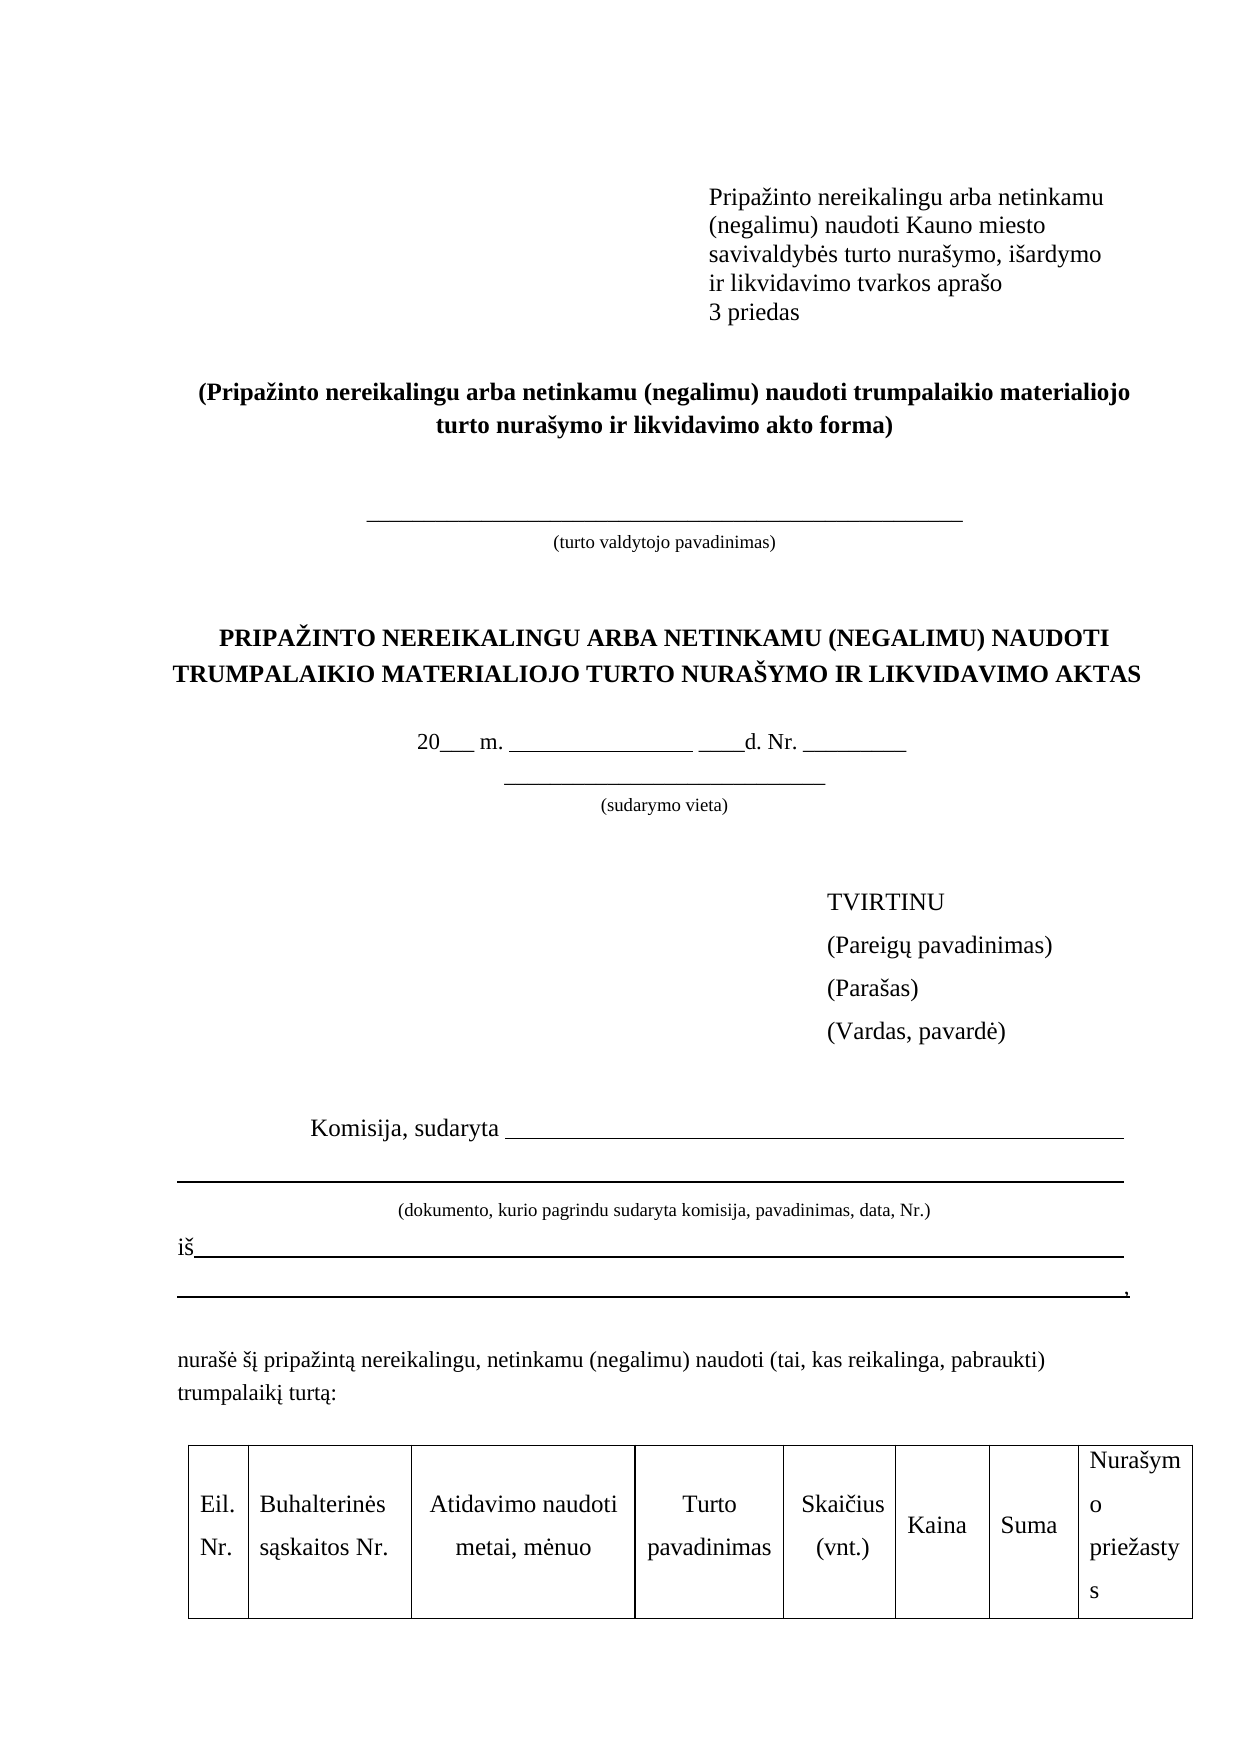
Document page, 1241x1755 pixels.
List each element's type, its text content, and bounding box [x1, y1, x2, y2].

table_header Suma [990, 1446, 1078, 1618]
text (negalimu) naudoti Kauno miesto [177, 211, 1152, 239]
text (turto valdytojo pavadinimas) [177, 531, 1152, 552]
table_header Skaičius (vnt.) [784, 1446, 895, 1618]
text 3 priedas [177, 297, 1152, 326]
text (Pripažinto nereikalingu arba netinkamu (negalimu) naudoti trumpalaikio materialiojo turto nurašymo ir likvidavimo akto forma) [177, 377, 1152, 439]
text (Pareigų pavadinimas) [177, 930, 1152, 959]
table_header Atidavimo naudoti metai, mėnuo [412, 1446, 634, 1618]
table_header Kaina [896, 1446, 989, 1618]
text (sudarymo vieta) [177, 794, 1152, 816]
text (dokumento, kurio pagrindu sudaryta komisija, pavadinimas, data, Nr.) [177, 1199, 1152, 1221]
text ____________________________ [177, 761, 1152, 787]
text savivaldybės turto nurašymo, išardymo [177, 239, 1152, 268]
table_header Nurašymo priežastys [1079, 1446, 1192, 1618]
table_header Eil. Nr. [189, 1446, 248, 1618]
text (Vardas, pavardė) [177, 1016, 1152, 1045]
text nurašė šį pripažintą nereikalingu, netinkamu (negalimu) naudoti (tai, kas reikalinga, pabraukti) trumpalaikį turtą: [177, 1346, 1152, 1405]
text Komisija, sudaryta [177, 1113, 1152, 1185]
text iš , [177, 1232, 1152, 1300]
text 20___ m. ____d. Nr. _________ [177, 728, 1152, 754]
table_header Turto pavadinimas [636, 1446, 783, 1618]
text Pripažinto nereikalingu arba netinkamu [177, 182, 1152, 211]
text (Parašas) [177, 973, 1152, 1002]
text ____________________________________________________ [177, 498, 1152, 524]
text TVIRTINU [177, 887, 1152, 916]
text ir likvidavimo tvarkos aprašo [177, 268, 1152, 297]
table_header Buhalterinės sąskaitos Nr. [249, 1446, 411, 1618]
text PRIPAŽINTO NEREIKALINGU ARBA NETINKAMU (NEGALIMU) NAUDOTI TRUMPALAIKIO MATERIALIOJO TURTO NURAŠYMO IR LIKVIDAVIMO AKTAS [162, 623, 1152, 688]
